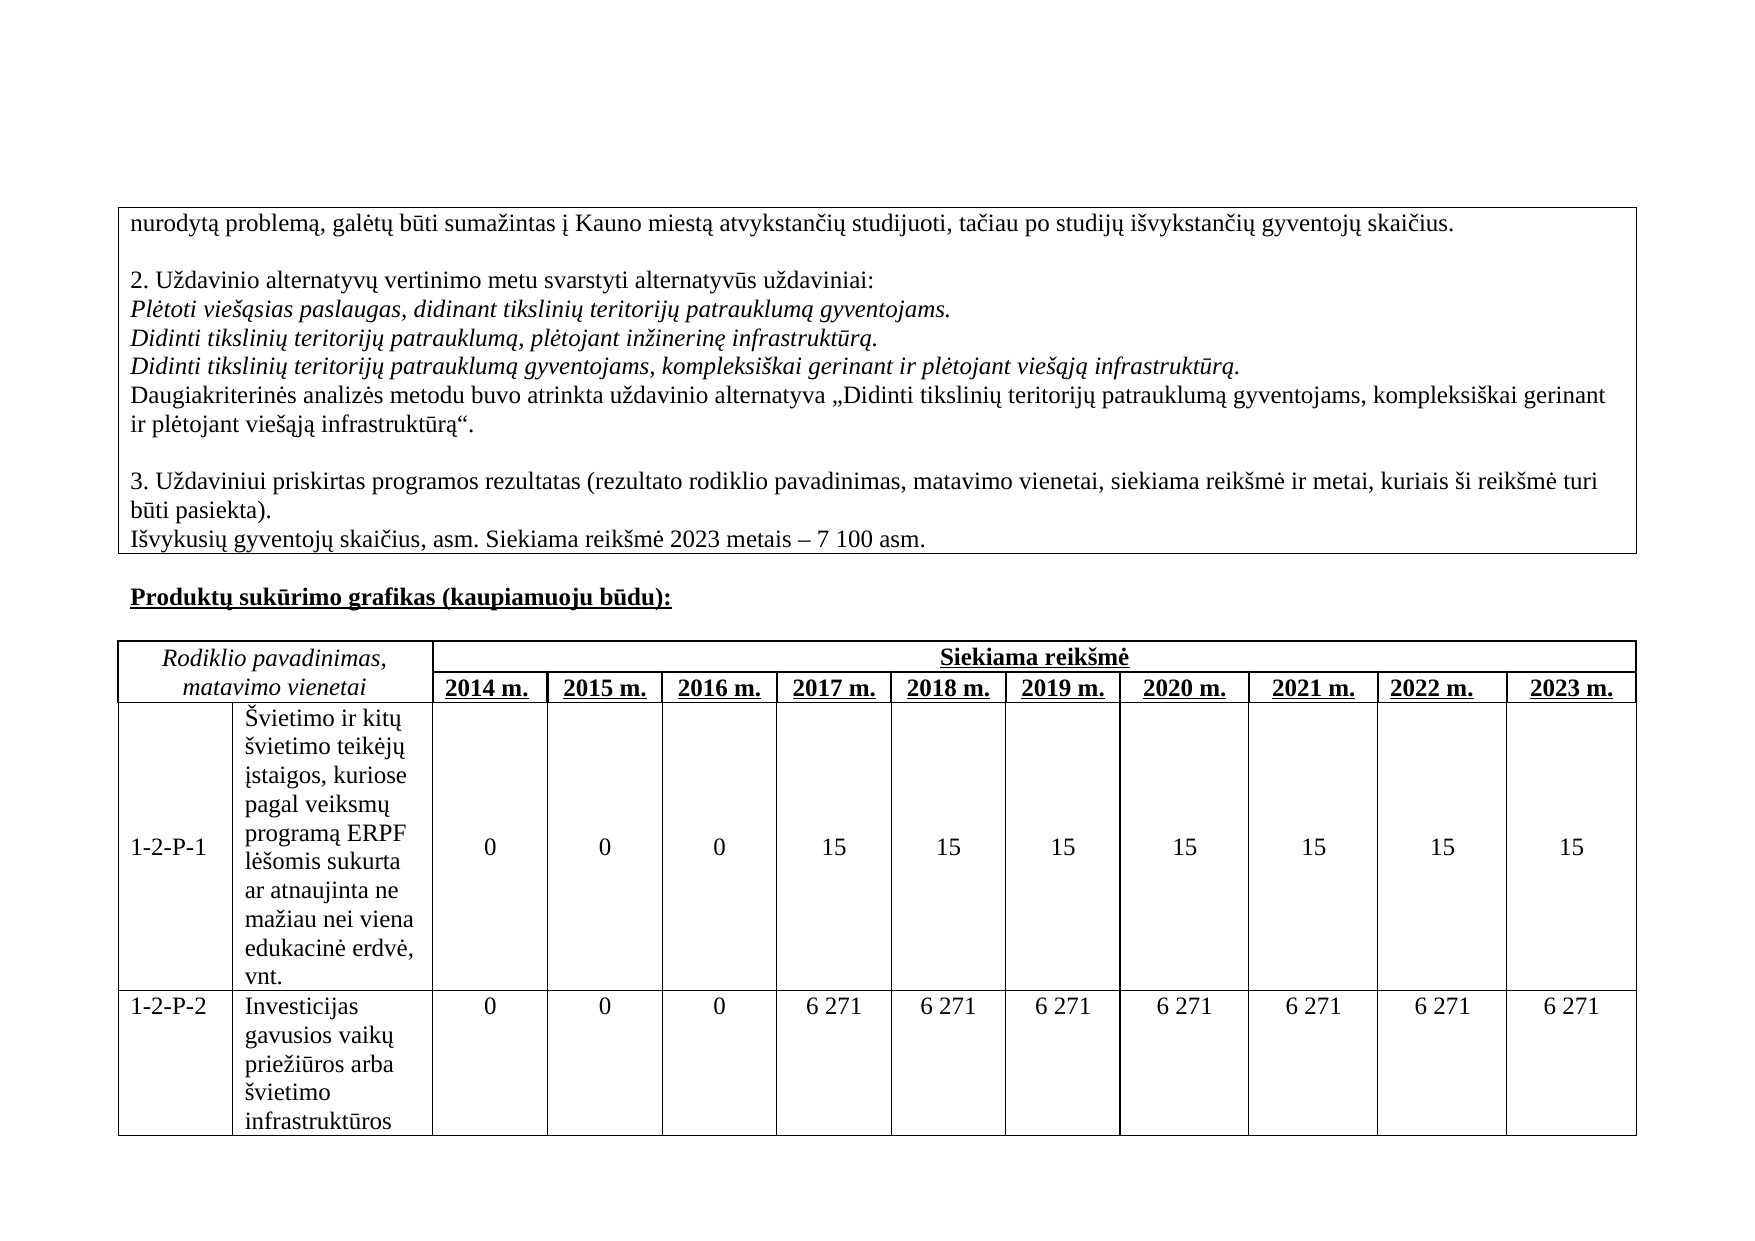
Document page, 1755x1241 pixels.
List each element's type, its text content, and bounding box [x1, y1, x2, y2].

table_cell 6 271 [1121, 991, 1248, 1135]
table_cell 6 271 [1249, 991, 1377, 1135]
table_cell 6 271 [892, 991, 1005, 1135]
table_cell Didinti tikslinių teritorijų patrauklumą, plėtojant inžinerinę infrastruktūrą. [119, 323, 1636, 351]
table_cell Daugiakriterinės analizės metodu buvo atrinkta uždavinio alternatyva „Didinti tikslinių teritorijų patrauklumą gyventojams, kompleksiškai gerinant ir plėtojant viešąją infrastruktūrą“. [119, 380, 1636, 438]
table_cell 1-2-P-1 [119, 703, 232, 990]
table_cell [119, 236, 1636, 265]
table_cell [433, 611, 547, 640]
table_cell [119, 438, 1636, 466]
table_cell [662, 611, 777, 640]
table_cell nurodytą problemą, galėtų būti sumažintas į Kauno miestą atvykstančių studijuoti, tačiau po studijų išvykstančių gyventojų skaičius. [119, 208, 1636, 236]
table_cell [777, 611, 891, 640]
table_cell Išvykusių gyventojų skaičius, asm. Siekiama reikšmė 2023 metais – 7 100 asm. [119, 524, 1636, 553]
table_cell 6 271 [777, 991, 891, 1135]
table_cell 0 [433, 703, 547, 990]
table_cell [294, 554, 433, 582]
table_cell 6 271 [1378, 991, 1506, 1135]
table_cell 15 [1378, 703, 1506, 990]
table_cell [777, 554, 891, 582]
table_cell Švietimo ir kitų švietimo teikėjų įstaigos, kuriose pagal veiksmų programą ERPF lėšomis sukurta ar atnaujinta ne mažiau nei viena edukacinė erdvė, vnt. [233, 703, 432, 990]
table_cell [1006, 554, 1120, 582]
table_cell 0 [663, 703, 776, 990]
table_cell [1378, 554, 1507, 582]
table_cell Produktų sukūrimo grafikas (kaupiamuoju būdu): [118, 583, 1636, 611]
table_cell 0 [433, 991, 547, 1135]
table_cell [548, 611, 662, 640]
table_cell [118, 611, 232, 640]
table_cell 2014 m. [434, 673, 546, 702]
table_cell 2018 m. [892, 673, 1005, 702]
table_cell 0 [548, 991, 662, 1135]
table_cell [1120, 611, 1378, 640]
table_cell Didinti tikslinių teritorijų patrauklumą gyventojams, kompleksiškai gerinant ir plėtojant viešąją infrastruktūrą. [119, 351, 1636, 380]
table_cell [118, 554, 232, 582]
table_cell [548, 554, 662, 582]
table_cell [233, 611, 294, 640]
table_cell 2015 m. [549, 673, 661, 702]
table_cell 6 271 [1507, 991, 1636, 1135]
table_cell 2021 m. [1250, 673, 1377, 702]
table_cell 1-2-P-2 [119, 991, 232, 1135]
table_cell [294, 611, 433, 640]
table_cell [891, 611, 1006, 640]
table_cell 2022 m. [1379, 673, 1506, 702]
table_cell [1378, 611, 1507, 640]
table_cell 3. Uždaviniui priskirtas programos rezultatas (rezultato rodiklio pavadinimas, matavimo vienetai, siekiama reikšmė ir metai, kuriais ši reikšmė turi būti pasiekta). [119, 466, 1636, 524]
table_cell 2016 m. [663, 673, 776, 702]
table_cell [233, 554, 294, 582]
table_cell 2017 m. [778, 673, 890, 702]
table_cell 6 271 [1006, 991, 1119, 1135]
table_cell 15 [892, 703, 1005, 990]
table_cell 15 [777, 703, 891, 990]
table_cell 2019 m. [1007, 673, 1119, 702]
table_cell [1120, 554, 1378, 582]
table_cell 0 [548, 703, 662, 990]
table_cell [433, 554, 547, 582]
table_cell [1507, 554, 1636, 582]
table_cell 15 [1507, 703, 1636, 990]
table_cell 2020 m. [1121, 673, 1248, 702]
table_cell [1507, 611, 1636, 640]
table_cell Rodiklio pavadinimas, matavimo vienetai [119, 642, 432, 702]
table_cell Plėtoti viešąsias paslaugas, didinant tikslinių teritorijų patrauklumą gyventojams. [119, 294, 1636, 323]
table_cell 0 [663, 991, 776, 1135]
table_cell Investicijas gavusios vaikų priežiūros arba švietimo infrastruktūros [233, 991, 432, 1135]
table_cell Siekiama reikšmė [434, 642, 1635, 671]
table_cell 15 [1121, 703, 1248, 990]
table_cell [891, 554, 1006, 582]
table_cell 2023 m. [1508, 673, 1635, 702]
table_cell 15 [1249, 703, 1377, 990]
table_cell 15 [1006, 703, 1119, 990]
table_cell [662, 554, 777, 582]
table_cell [1006, 611, 1120, 640]
table_cell 2. Uždavinio alternatyvų vertinimo metu svarstyti alternatyvūs uždaviniai: [119, 265, 1636, 294]
